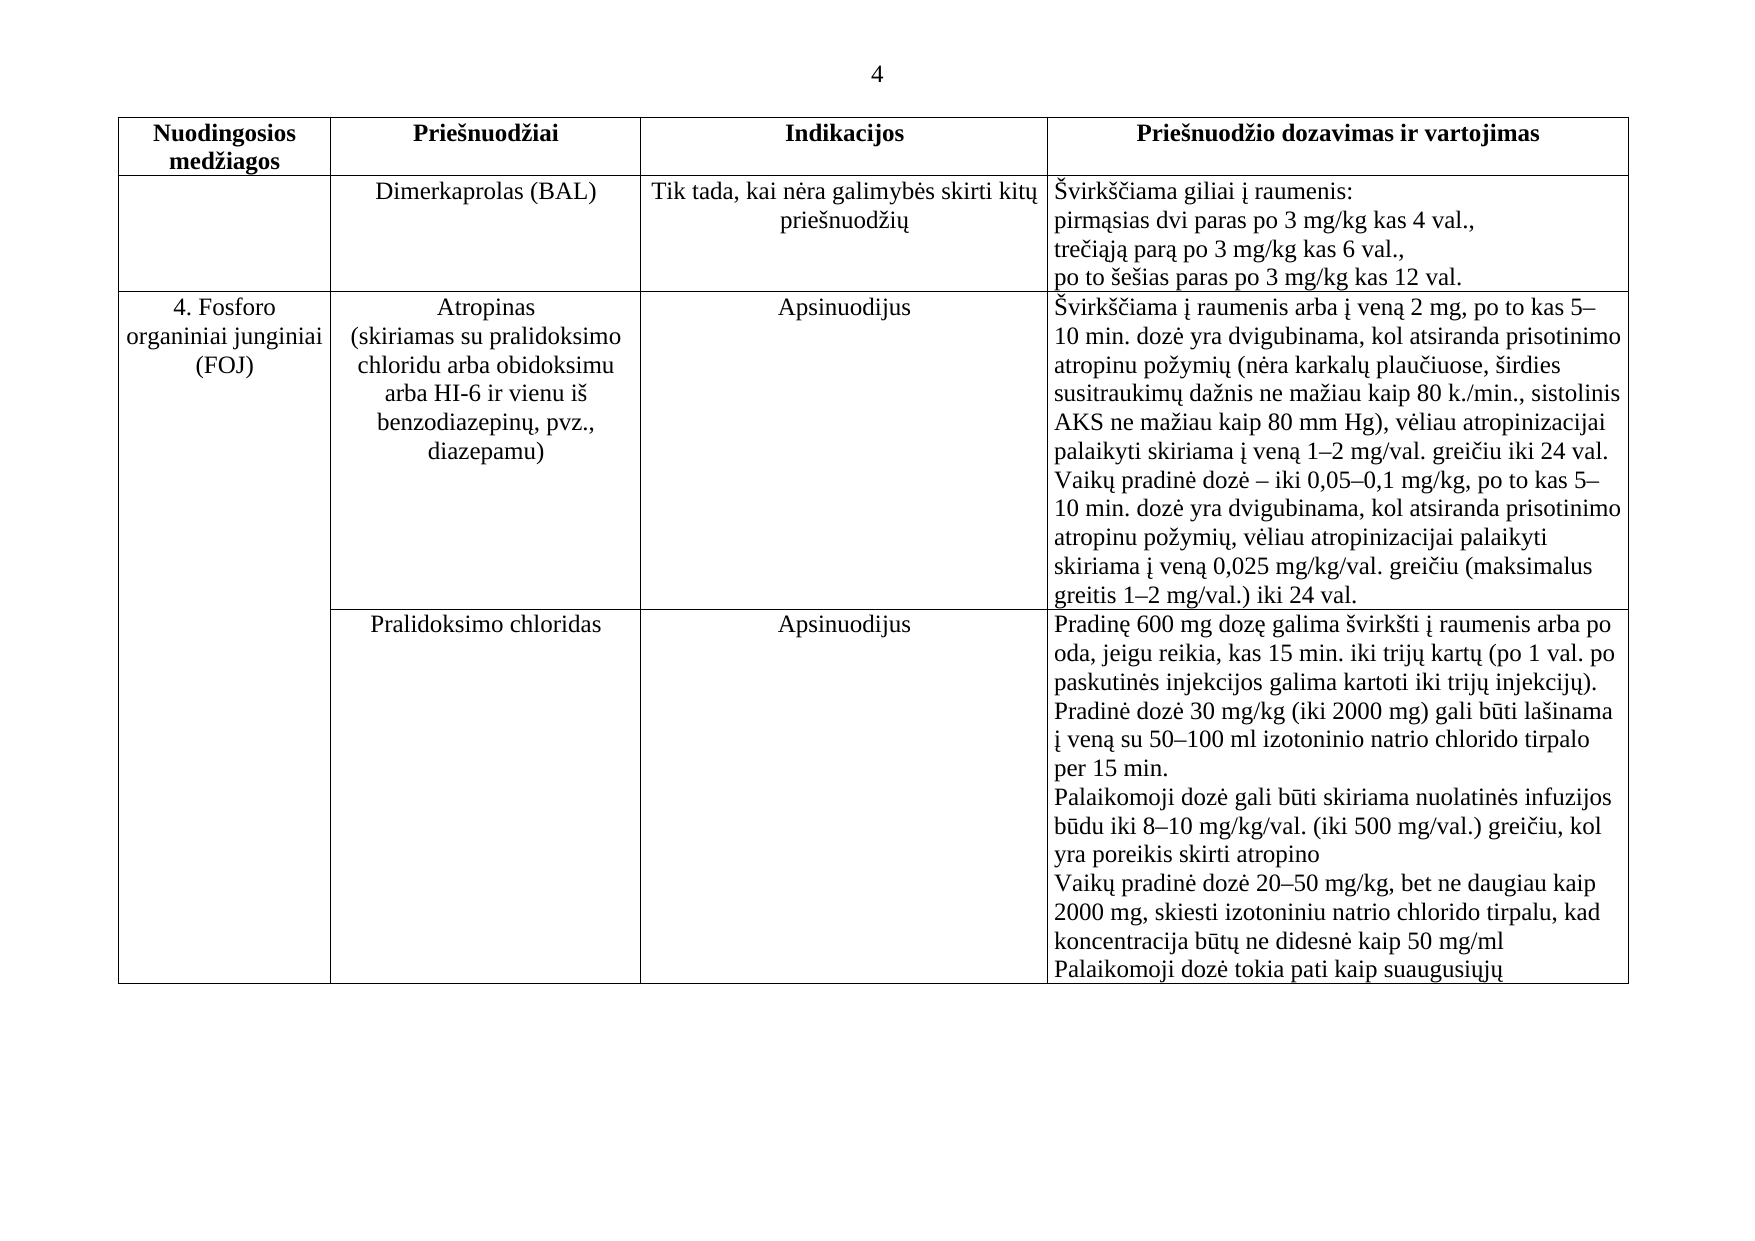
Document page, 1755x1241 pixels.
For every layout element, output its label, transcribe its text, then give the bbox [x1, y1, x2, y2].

table_cell 4. Fosforo organiniai junginiai (FOJ) [119, 292, 330, 983]
table_header Nuodingosios medžiagos [119, 118, 330, 175]
table_cell Apsinuodijus [641, 292, 1047, 608]
table_cell Atropinas (skiriamas su pralidoksimo chloridu arba obidoksimu arba HI-6 ir vienu iš benzodiazepinų, pvz., diazepamu) [331, 292, 640, 608]
table_cell Švirkščiama giliai į raumenis: pirmąsias dvi paras po 3 mg/kg kas 4 val., trečiąją parą po 3 mg/kg kas 6 val., po to šešias paras po 3 mg/kg kas 12 val. [1048, 176, 1628, 291]
table_cell Apsinuodijus [641, 610, 1047, 983]
table_cell Švirkščiama į raumenis arba į veną 2 mg, po to kas 5–10 min. dozė yra dvigubinama, kol atsiranda prisotinimo atropinu požymių (nėra karkalų plaučiuose, širdies susitraukimų dažnis ne mažiau kaip 80 k./min., sistolinis AKS ne mažiau kaip 80 mm Hg), vėliau atropinizacijai palaikyti skiriama į veną 1–2 mg/val. greičiu iki 24 val. Vaikų pradinė dozė – iki 0,05–0,1 mg/kg, po to kas 5–10 min. dozė yra dvigubinama, kol atsiranda prisotinimo atropinu požymių, vėliau atropinizacijai palaikyti skiriama į veną 0,025 mg/kg/val. greičiu (maksimalus greitis 1–2 mg/val.) iki 24 val. [1048, 292, 1628, 608]
table_cell Tik tada, kai nėra galimybės skirti kitų priešnuodžių [641, 176, 1047, 291]
table_cell Pradinę 600 mg dozę galima švirkšti į raumenis arba po oda, jeigu reikia, kas 15 min. iki trijų kartų (po 1 val. po paskutinės injekcijos galima kartoti iki trijų injekcijų). Pradinė dozė 30 mg/kg (iki 2000 mg) gali būti lašinama į veną su 50–100 ml izotoninio natrio chlorido tirpalo per 15 min. Palaikomoji dozė gali būti skiriama nuolatinės infuzijos būdu iki 8–10 mg/kg/val. (iki 500 mg/val.) greičiu, kol yra poreikis skirti atropino Vaikų pradinė dozė 20–50 mg/kg, bet ne daugiau kaip 2000 mg, skiesti izotoniniu natrio chlorido tirpalu, kad koncentracija būtų ne didesnė kaip 50 mg/ml Palaikomoji dozė tokia pati kaip suaugusiųjų [1048, 610, 1628, 983]
table_header Priešnuodžiai [331, 118, 640, 175]
table_header Indikacijos [641, 118, 1047, 175]
table_header Priešnuodžio dozavimas ir vartojimas [1048, 118, 1628, 175]
table_cell Dimerkaprolas (BAL) [331, 176, 640, 291]
table_cell [119, 176, 330, 291]
table_cell Pralidoksimo chloridas [331, 610, 640, 983]
